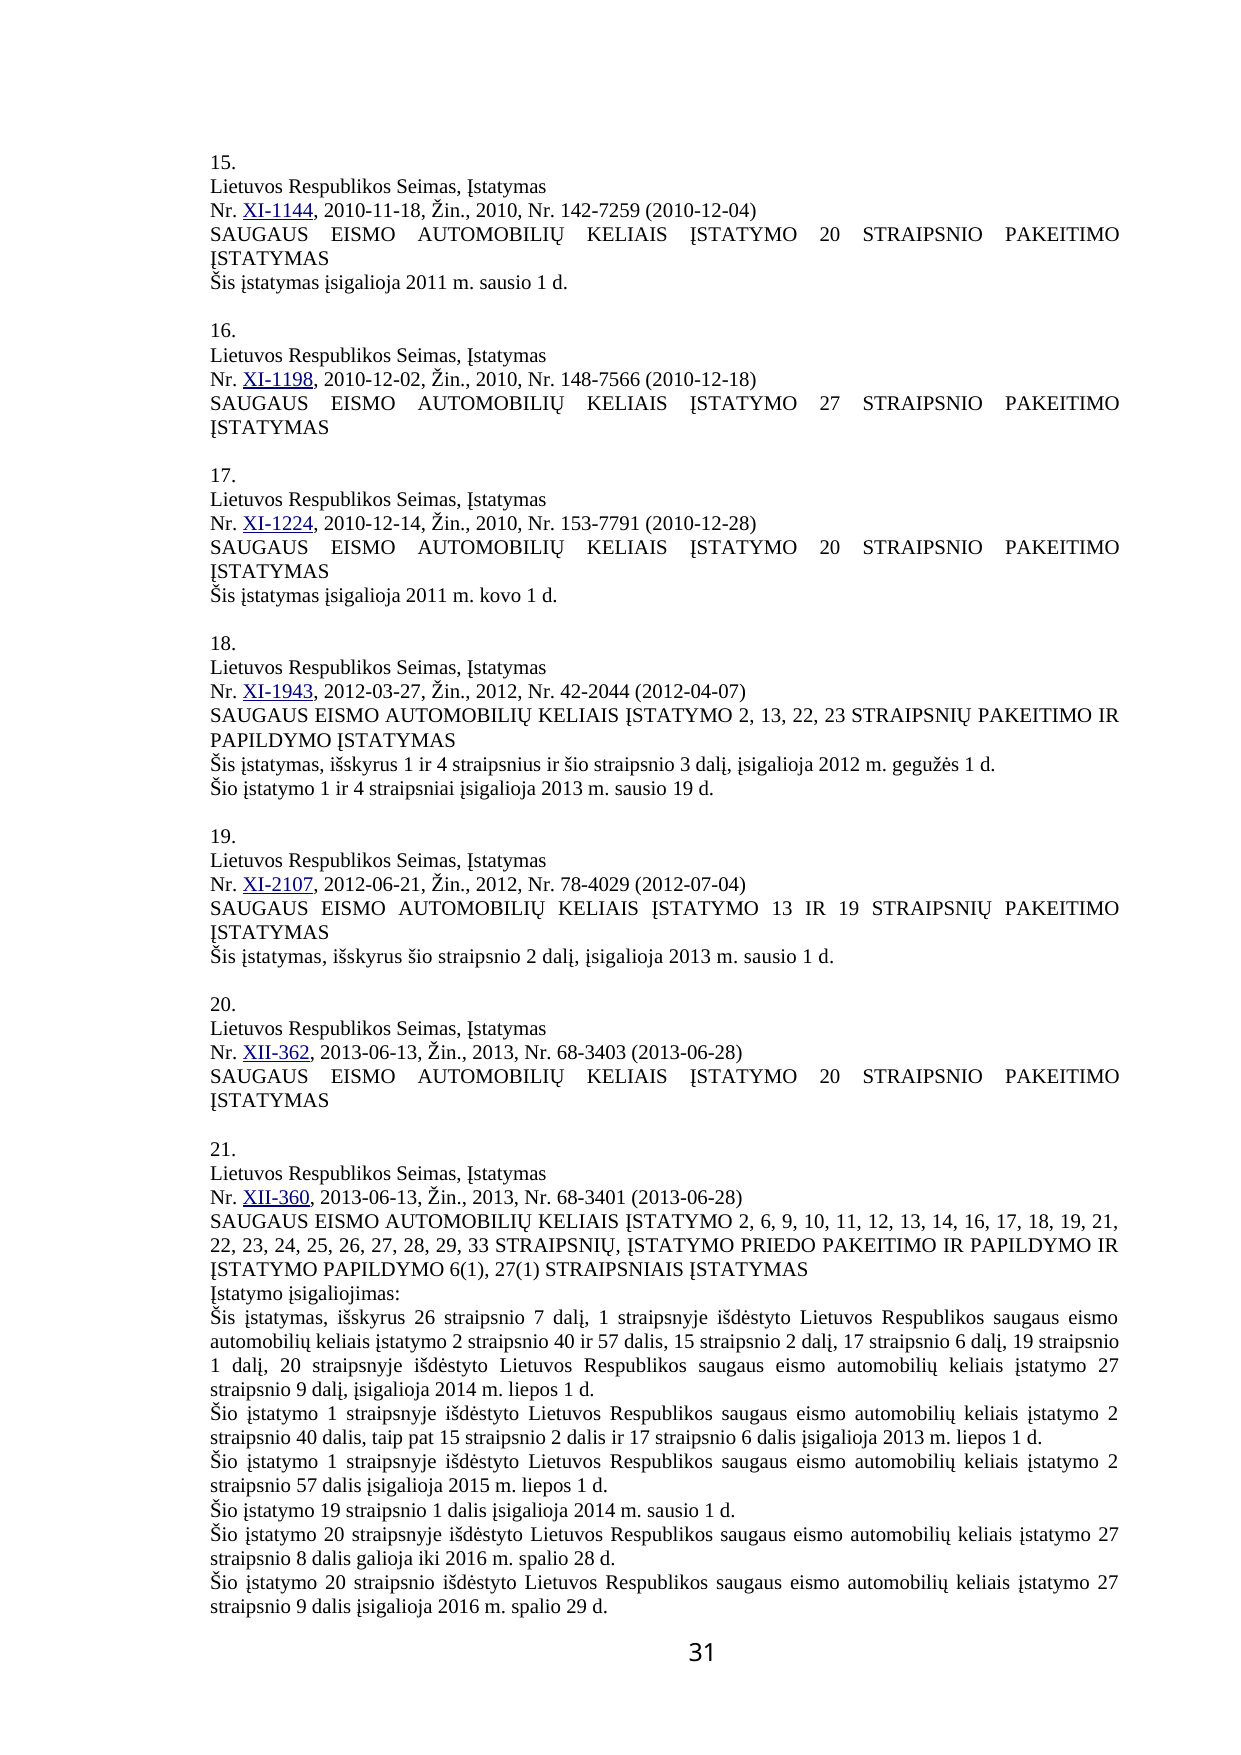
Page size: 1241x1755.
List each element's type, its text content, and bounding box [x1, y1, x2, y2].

text Šis įstatymas įsigalioja 2011 m. kovo 1 d. [210, 583, 1120, 607]
text Šis įstatymas, išskyrus 26 straipsnio 7 dalį, 1 straipsnyje išdėstyto Lietuvos Respublikos saugaus eismo automobilių keliais įstatymo 2 straipsnio 40 ir 57 dalis, 15 straipsnio 2 dalį, 17 straipsnio 6 dalį, 19 straipsnio 1 dalį, 20 straipsnyje išdėstyto Lietuvos Respublikos saugaus eismo automobilių keliais įstatymo 27 straipsnio 9 dalį, įsigalioja 2014 m. liepos 1 d. [210, 1305, 1120, 1401]
text 17. [210, 463, 1120, 487]
text SAUGAUS EISMO AUTOMOBILIŲ KELIAIS ĮSTATYMO 2, 6, 9, 10, 11, 12, 13, 14, 16, 17, 18, 19, 21, 22, 23, 24, 25, 26, 27, 28, 29, 33 STRAIPSNIŲ, ĮSTATYMO PRIEDO PAKEITIMO IR PAPILDYMO IR ĮSTATYMO PAPILDYMO 6(1), 27(1) STRAIPSNIAIS ĮSTATYMAS [210, 1209, 1120, 1281]
text 19. [210, 824, 1120, 848]
text Lietuvos Respublikos Seimas, Įstatymas [210, 174, 1120, 198]
text Šio įstatymo 1 straipsnyje išdėstyto Lietuvos Respublikos saugaus eismo automobilių keliais įstatymo 2 straipsnio 57 dalis įsigalioja 2015 m. liepos 1 d. [210, 1449, 1120, 1497]
text Įstatymo įsigaliojimas: [210, 1281, 1120, 1305]
text Lietuvos Respublikos Seimas, Įstatymas [210, 1161, 1120, 1185]
text SAUGAUS EISMO AUTOMOBILIŲ KELIAIS ĮSTATYMO 27 STRAIPSNIO PAKEITIMO ĮSTATYMAS [210, 391, 1120, 439]
text Nr. XI-1943, 2012-03-27, Žin., 2012, Nr. 42-2044 (2012-04-07) [210, 679, 1120, 703]
text Nr. XI-1198, 2010-12-02, Žin., 2010, Nr. 148-7566 (2010-12-18) [210, 367, 1120, 391]
text Lietuvos Respublikos Seimas, Įstatymas [210, 655, 1120, 679]
text Nr. XI-2107, 2012-06-21, Žin., 2012, Nr. 78-4029 (2012-07-04) [210, 872, 1120, 896]
text Šio įstatymo 1 straipsnyje išdėstyto Lietuvos Respublikos saugaus eismo automobilių keliais įstatymo 2 straipsnio 40 dalis, taip pat 15 straipsnio 2 dalis ir 17 straipsnio 6 dalis įsigalioja 2013 m. liepos 1 d. [210, 1401, 1120, 1449]
text 16. [210, 318, 1120, 342]
text Lietuvos Respublikos Seimas, Įstatymas [210, 487, 1120, 511]
text Lietuvos Respublikos Seimas, Įstatymas [210, 342, 1120, 367]
text Šio įstatymo 19 straipsnio 1 dalis įsigalioja 2014 m. sausio 1 d. [210, 1497, 1120, 1522]
text Nr. XII-362, 2013-06-13, Žin., 2013, Nr. 68-3403 (2013-06-28) [210, 1040, 1120, 1064]
text Šio įstatymo 20 straipsnyje išdėstyto Lietuvos Respublikos saugaus eismo automobilių keliais įstatymo 27 straipsnio 8 dalis galioja iki 2016 m. spalio 28 d. [210, 1522, 1120, 1570]
text Lietuvos Respublikos Seimas, Įstatymas [210, 848, 1120, 872]
text Šio įstatymo 20 straipsnio išdėstyto Lietuvos Respublikos saugaus eismo automobilių keliais įstatymo 27 straipsnio 9 dalis įsigalioja 2016 m. spalio 29 d. [210, 1570, 1120, 1618]
text Šio įstatymo 1 ir 4 straipsniai įsigalioja 2013 m. sausio 19 d. [210, 776, 1120, 800]
text Šis įstatymas, išskyrus 1 ir 4 straipsnius ir šio straipsnio 3 dalį, įsigalioja 2012 m. gegužės 1 d. [210, 752, 1120, 776]
text Nr. XI-1144, 2010-11-18, Žin., 2010, Nr. 142-7259 (2010-12-04) [210, 198, 1120, 222]
text SAUGAUS EISMO AUTOMOBILIŲ KELIAIS ĮSTATYMO 20 STRAIPSNIO PAKEITIMO ĮSTATYMAS [210, 1064, 1120, 1112]
text 18. [210, 631, 1120, 655]
text 21. [210, 1137, 1120, 1161]
text SAUGAUS EISMO AUTOMOBILIŲ KELIAIS ĮSTATYMO 20 STRAIPSNIO PAKEITIMO ĮSTATYMAS [210, 535, 1120, 583]
text Lietuvos Respublikos Seimas, Įstatymas [210, 1016, 1120, 1040]
text SAUGAUS EISMO AUTOMOBILIŲ KELIAIS ĮSTATYMO 20 STRAIPSNIO PAKEITIMO ĮSTATYMAS [210, 222, 1120, 270]
text Nr. XII-360, 2013-06-13, Žin., 2013, Nr. 68-3401 (2013-06-28) [210, 1185, 1120, 1209]
text Šis įstatymas įsigalioja 2011 m. sausio 1 d. [210, 270, 1120, 294]
text 20. [210, 992, 1120, 1016]
text SAUGAUS EISMO AUTOMOBILIŲ KELIAIS ĮSTATYMO 2, 13, 22, 23 STRAIPSNIŲ PAKEITIMO IR PAPILDYMO ĮSTATYMAS [210, 703, 1120, 752]
text Nr. XI-1224, 2010-12-14, Žin., 2010, Nr. 153-7791 (2010-12-28) [210, 511, 1120, 535]
text Šis įstatymas, išskyrus šio straipsnio 2 dalį, įsigalioja 2013 m. sausio 1 d. [210, 944, 1120, 968]
text 15. [210, 150, 1120, 174]
text SAUGAUS EISMO AUTOMOBILIŲ KELIAIS ĮSTATYMO 13 IR 19 STRAIPSNIŲ PAKEITIMO ĮSTATYMAS [210, 896, 1120, 944]
